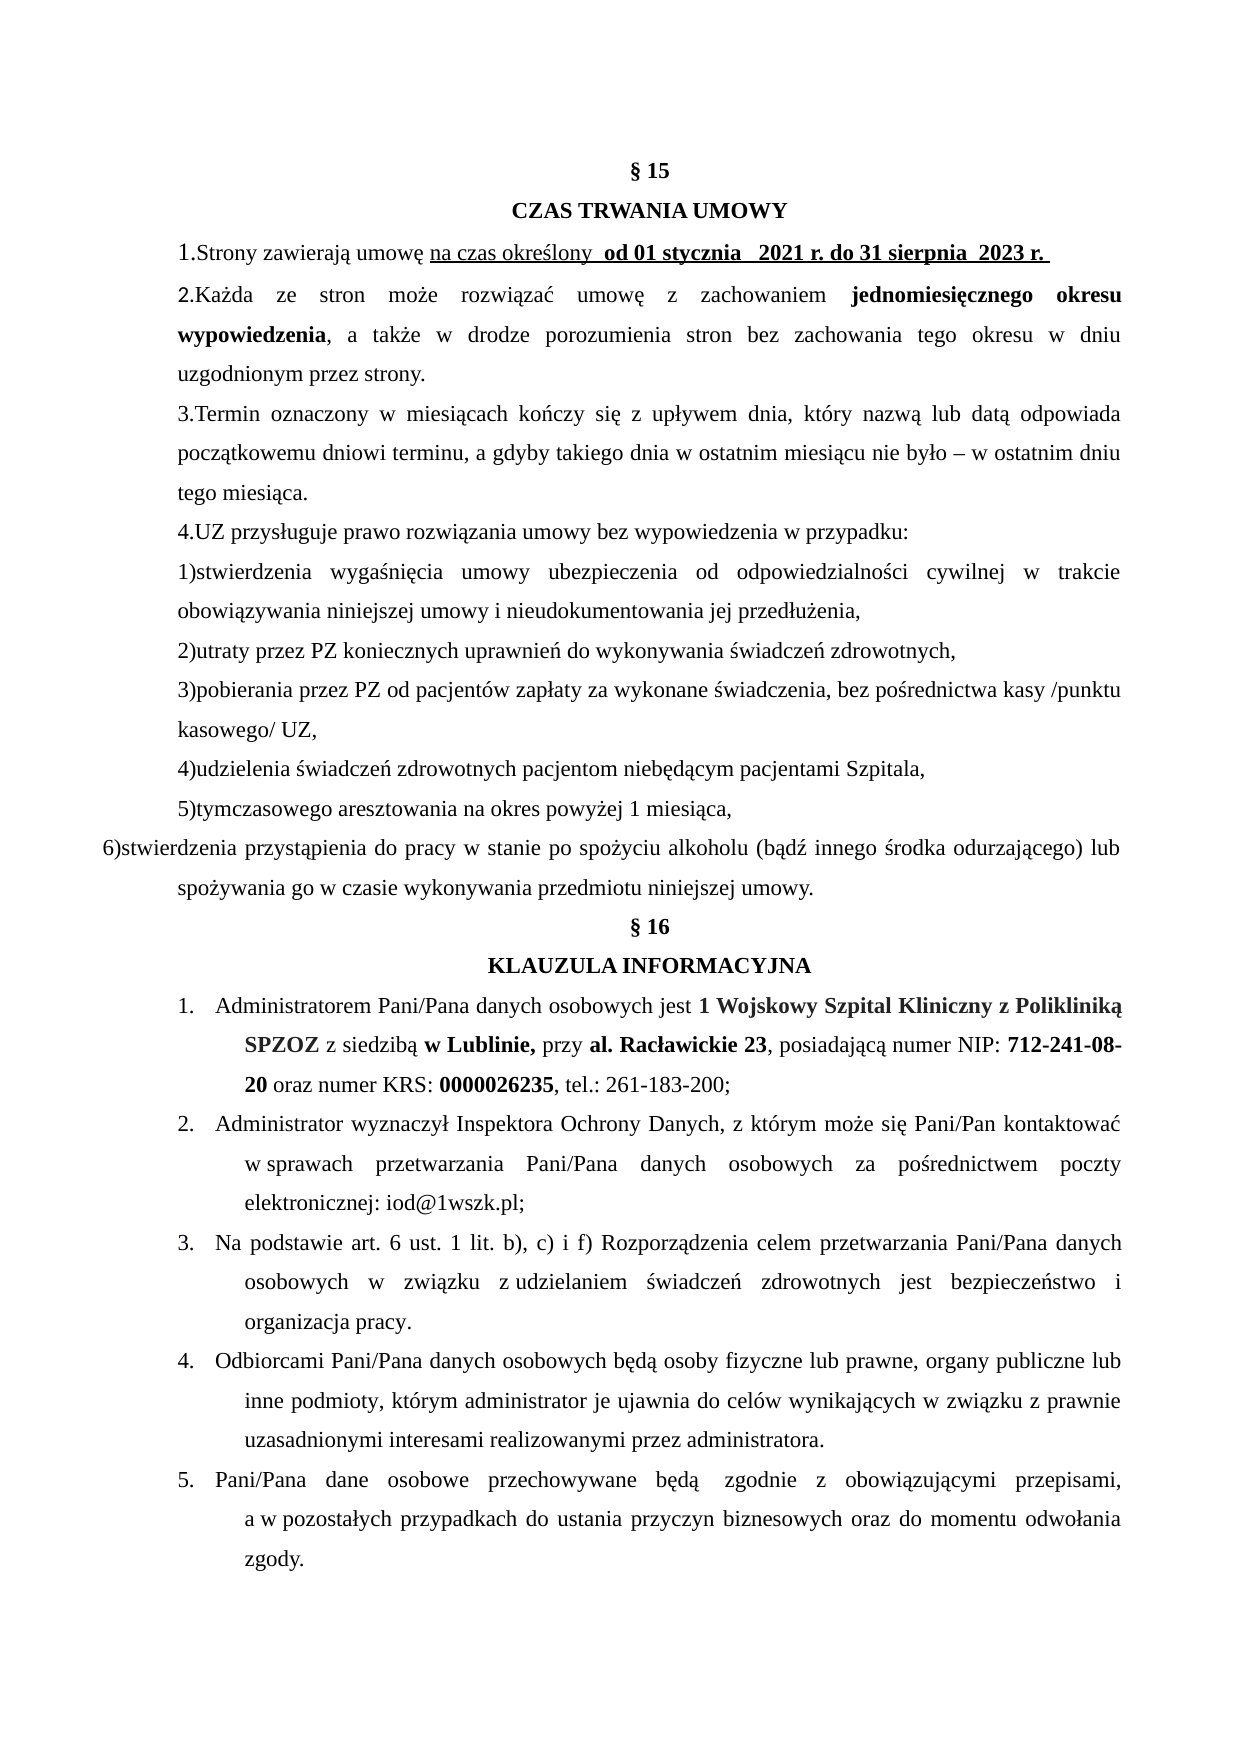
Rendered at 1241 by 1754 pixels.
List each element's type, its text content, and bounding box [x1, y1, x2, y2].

list tymczasowego aresztowania na okres powyżej 1 miesiąca, [177, 794, 1122, 821]
list Pani/Pana dane osobowe przechowywane będą zgodnie z obowiązującymi przepisami, a w pozostałych przypadkach do ustania przyczyn biznesowych oraz do momentu odwołania zgody. [177, 1466, 1122, 1571]
list udzielenia świadczeń zdrowotnych pacjentom niebędącym pacjentami Szpitala, [177, 755, 1122, 781]
list Administratorem Pani/Pana danych osobowych jest 1 Wojskowy Szpital Kliniczny z Polikliniką SPZOZ z siedzibą w Lublinie, przy al. Racławickie 23, posiadającą numer NIP: 712-241-08-20 oraz numer KRS: 0000026235, tel.: 261-183-200; [177, 992, 1122, 1097]
text KLAUZULA INFORMACYJNA [177, 952, 1122, 979]
list UZ przysługuje prawo rozwiązania umowy bez wypowiedzenia w przypadku: [177, 518, 1122, 544]
list stwierdzenia wygaśnięcia umowy ubezpieczenia od odpowiedzialności cywilnej w trakcie obowiązywania niniejszej umowy i nieudokumentowania jej przedłużenia, [177, 558, 1122, 623]
text § 16 [177, 913, 1122, 939]
list pobierania przez PZ od pacjentów zapłaty za wykonane świadczenia, bez pośrednictwa kasy /punktu kasowego/ UZ, [177, 676, 1122, 742]
list Każda ze stron może rozwiązać umowę z zachowaniem jednomiesięcznego okresu wypowiedzenia, a także w drodze porozumienia stron bez zachowania tego okresu w dniu uzgodnionym przez strony. [177, 280, 1122, 387]
list Na podstawie art. 6 ust. 1 lit. b), c) i f) Rozporządzenia celem przetwarzania Pani/Pana danych osobowych w związku z udzielaniem świadczeń zdrowotnych jest bezpieczeństwo i organizacja pracy. [177, 1229, 1122, 1334]
list Odbiorcami Pani/Pana danych osobowych będą osoby fizyczne lub prawne, organy publiczne lub inne podmioty, którym administrator je ujawnia do celów wynikających w związku z prawnie uzasadnionymi interesami realizowanymi przez administratora. [177, 1347, 1122, 1453]
list stwierdzenia przystąpienia do pracy w stanie po spożyciu alkoholu (bądź innego środka odurzającego) lub spożywania go w czasie wykonywania przedmiotu niniejszej umowy. [102, 834, 1122, 900]
text CZAS TRWANIA UMOWY [177, 197, 1122, 223]
list Administrator wyznaczył Inspektora Ochrony Danych, z którym może się Pani/Pan kontaktować w sprawach przetwarzania Pani/Pana danych osobowych za pośrednictwem poczty elektronicznej: iod@1wszk.pl; [177, 1110, 1122, 1216]
list utraty przez PZ koniecznych uprawnień do wykonywania świadczeń zdrowotnych, [177, 637, 1122, 663]
list Strony zawierają umowę na czas określony od 01 stycznia 2021 r. do 31 sierpnia 2023 r. [177, 237, 1122, 265]
list Termin oznaczony w miesiącach kończy się z upływem dnia, który nazwą lub datą odpowiada początkowemu dniowi terminu, a gdyby takiego dnia w ostatnim miesiącu nie było – w ostatnim dniu tego miesiąca. [177, 400, 1122, 505]
text § 15 [177, 158, 1122, 184]
